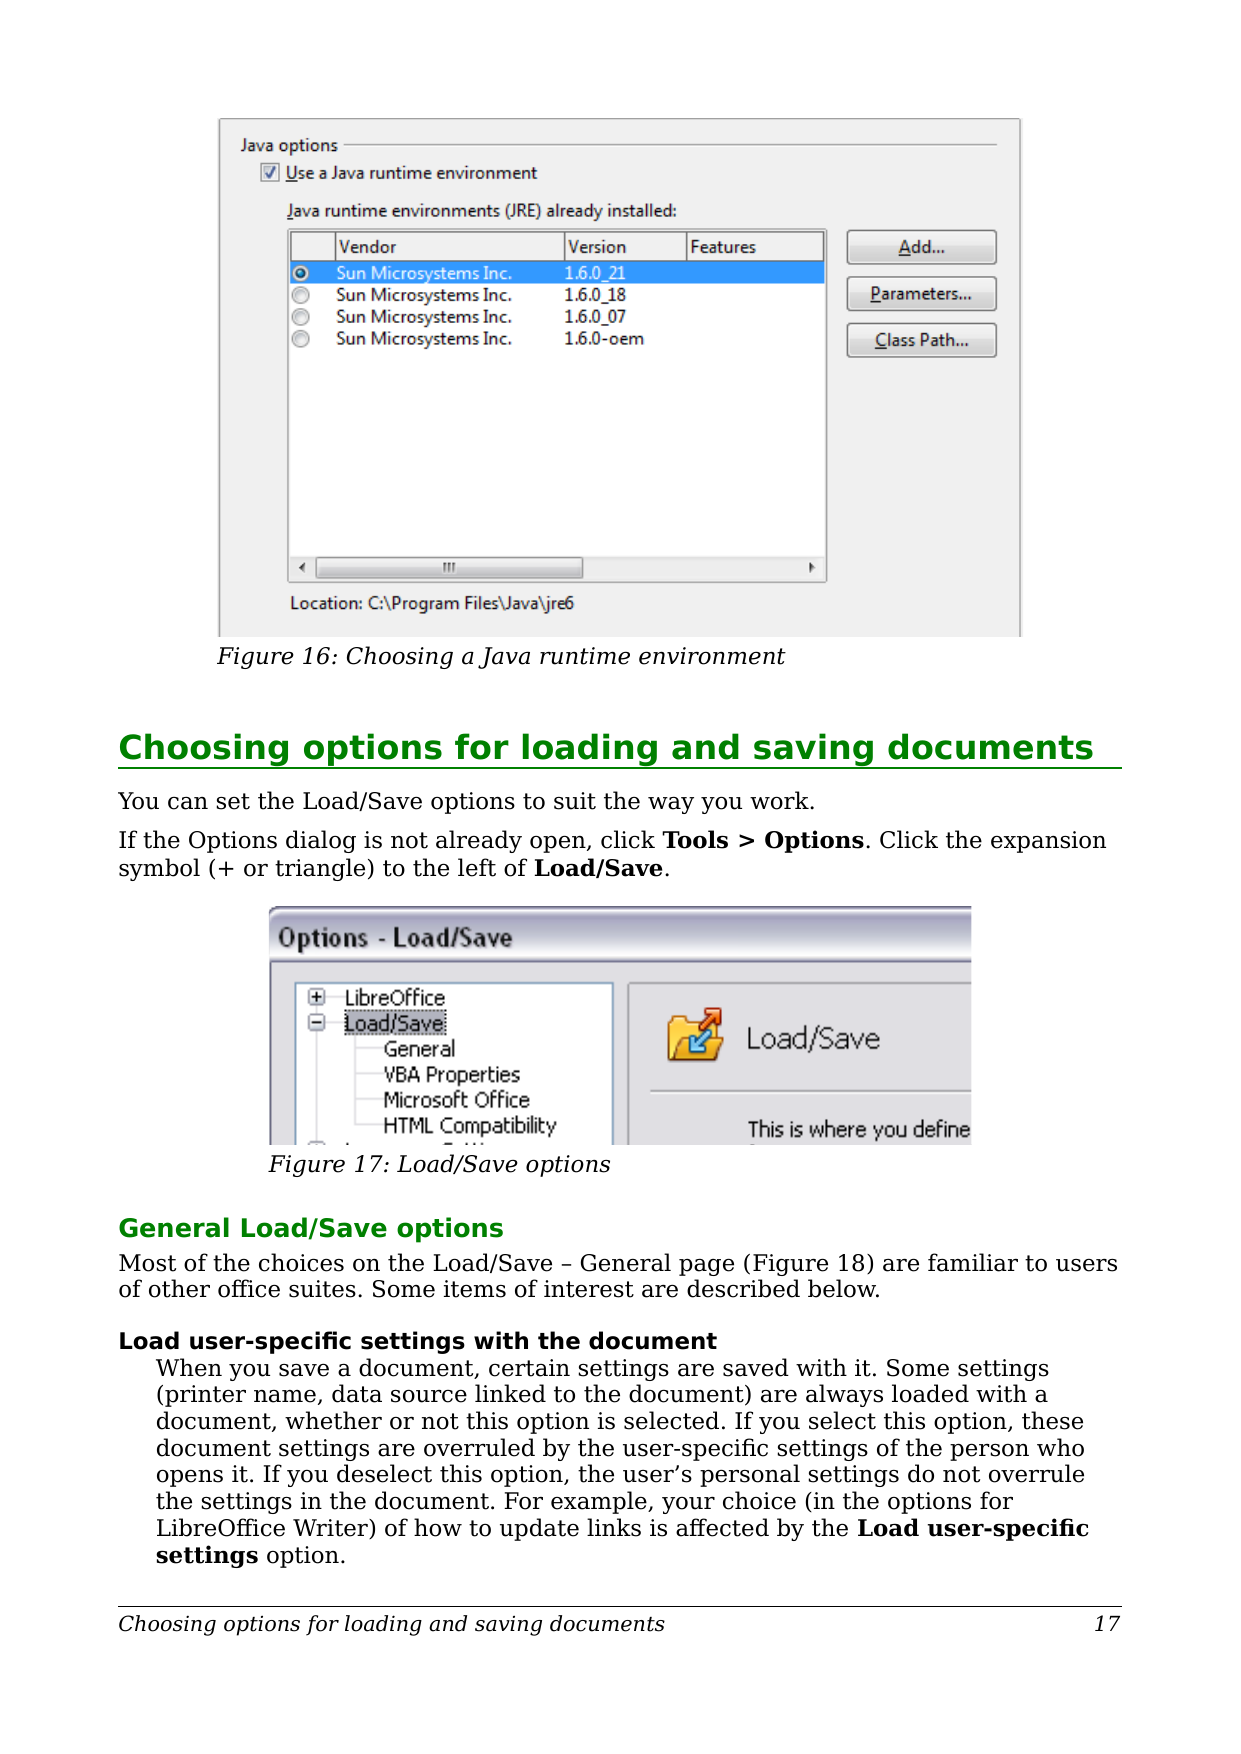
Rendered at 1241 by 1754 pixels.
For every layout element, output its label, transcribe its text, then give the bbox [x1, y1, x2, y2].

subtitle Choosing options for loading and saving documents [118, 728, 1122, 767]
picture [217, 118, 1024, 637]
text Most of the choices on the Load/Save – General page (Figure 18) are familiar to users of other office suites. Some items of interest are described below. [118, 1250, 1122, 1303]
text You can set the Load/Save options to suit the way you work. [118, 788, 1122, 815]
picture [268, 906, 972, 1145]
text Figure 17: Load/Save options [269, 1151, 971, 1178]
text Load user-specific settings with the document [118, 1328, 1122, 1355]
text Figure 16: Choosing a Java runtime environment [217, 643, 1023, 670]
text If the Options dialog is not already open, click Tools > Options. Click the expansion symbol (+ or triangle) to the left of Load/Save. [118, 827, 1122, 881]
subtitle General Load/Save options [118, 1213, 1122, 1243]
text When you save a document, certain settings are saved with it. Some settings (printer name, data source linked to the document) are always loaded with a document, whether or not this option is selected. If you select this option, these document settings are overruled by the user-specific settings of the person who opens it. If you deselect this option, the user’s personal settings do not overrule the settings in the document. For example, your choice (in the options for LibreOffice Writer) of how to update links is affected by the Load user-specific settings option. [156, 1355, 1122, 1569]
